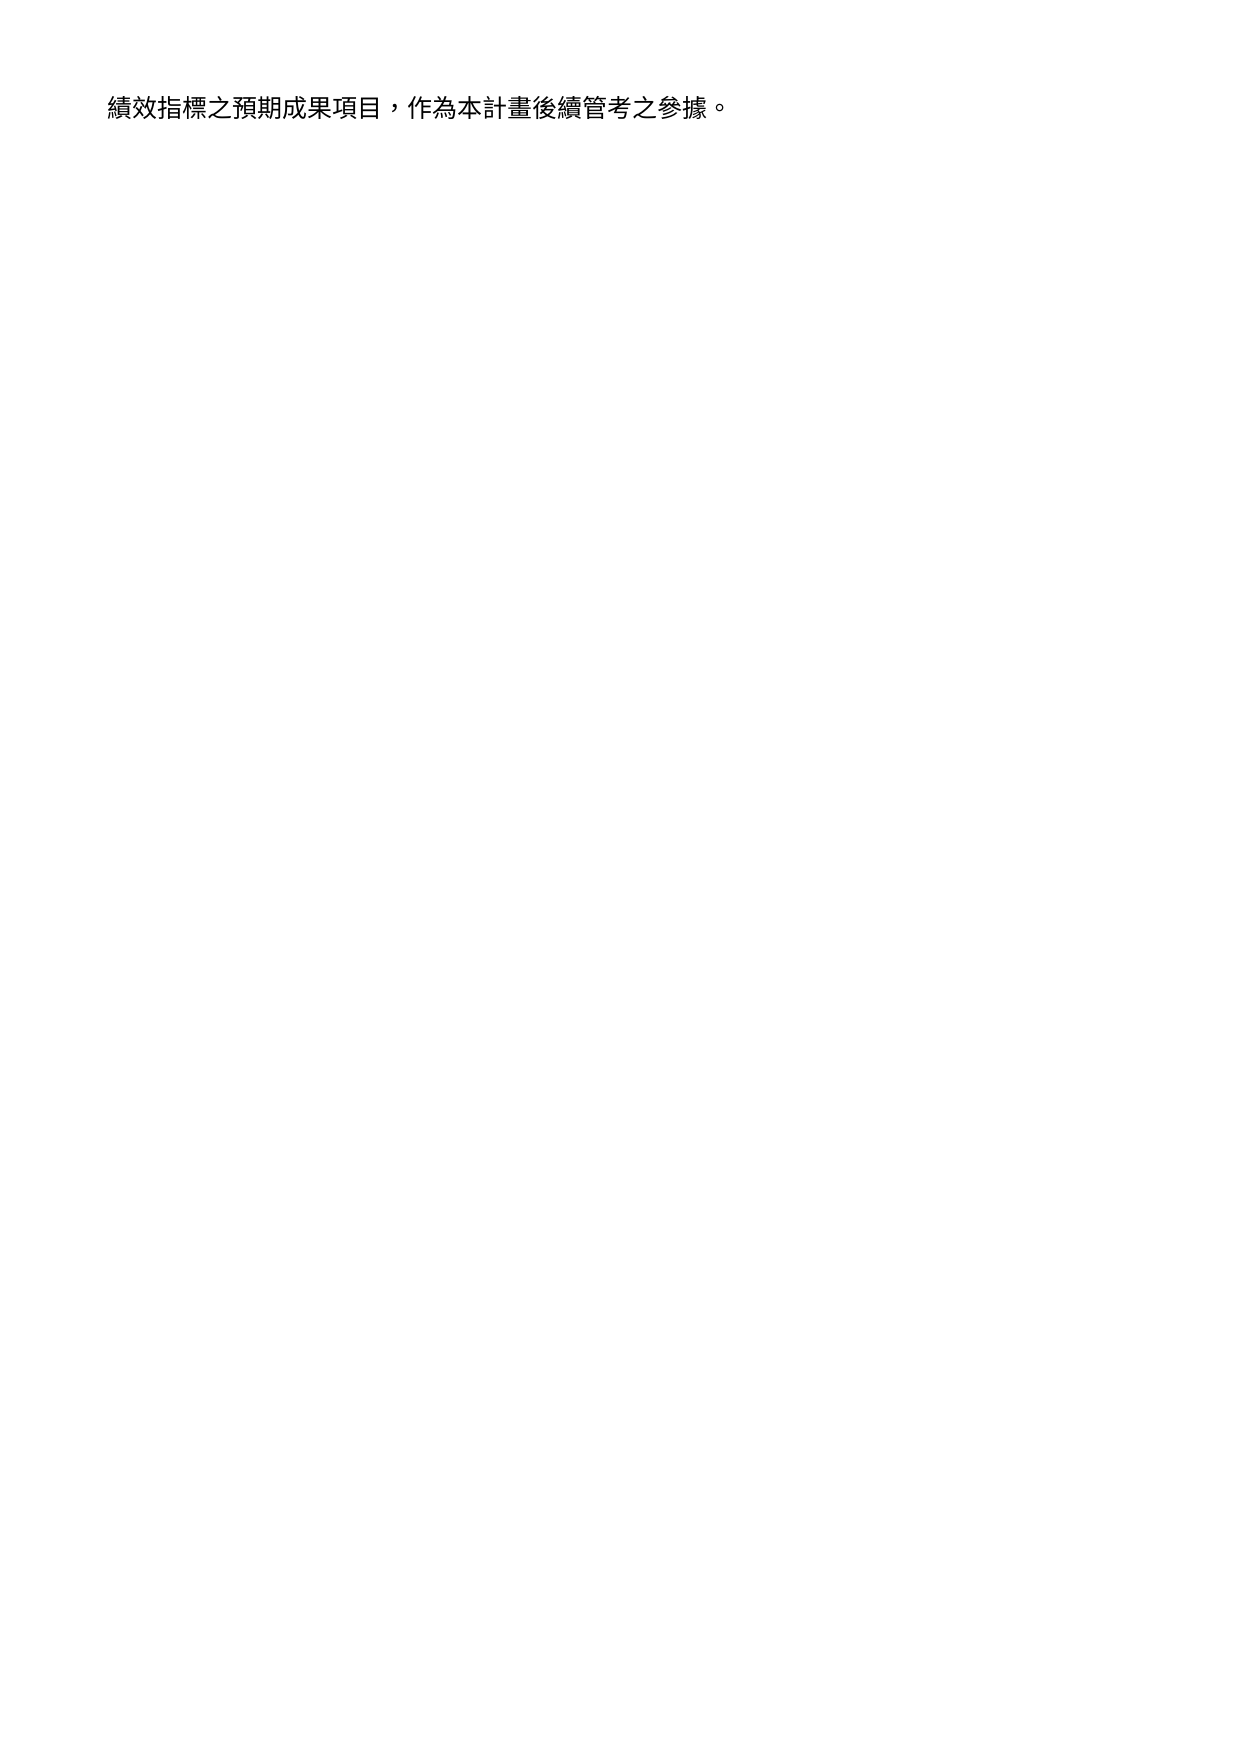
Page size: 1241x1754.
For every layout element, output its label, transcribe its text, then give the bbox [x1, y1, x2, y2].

text 績效指標之預期成果項目，作為本計畫後續管考之參據。 [59, 64, 1181, 127]
